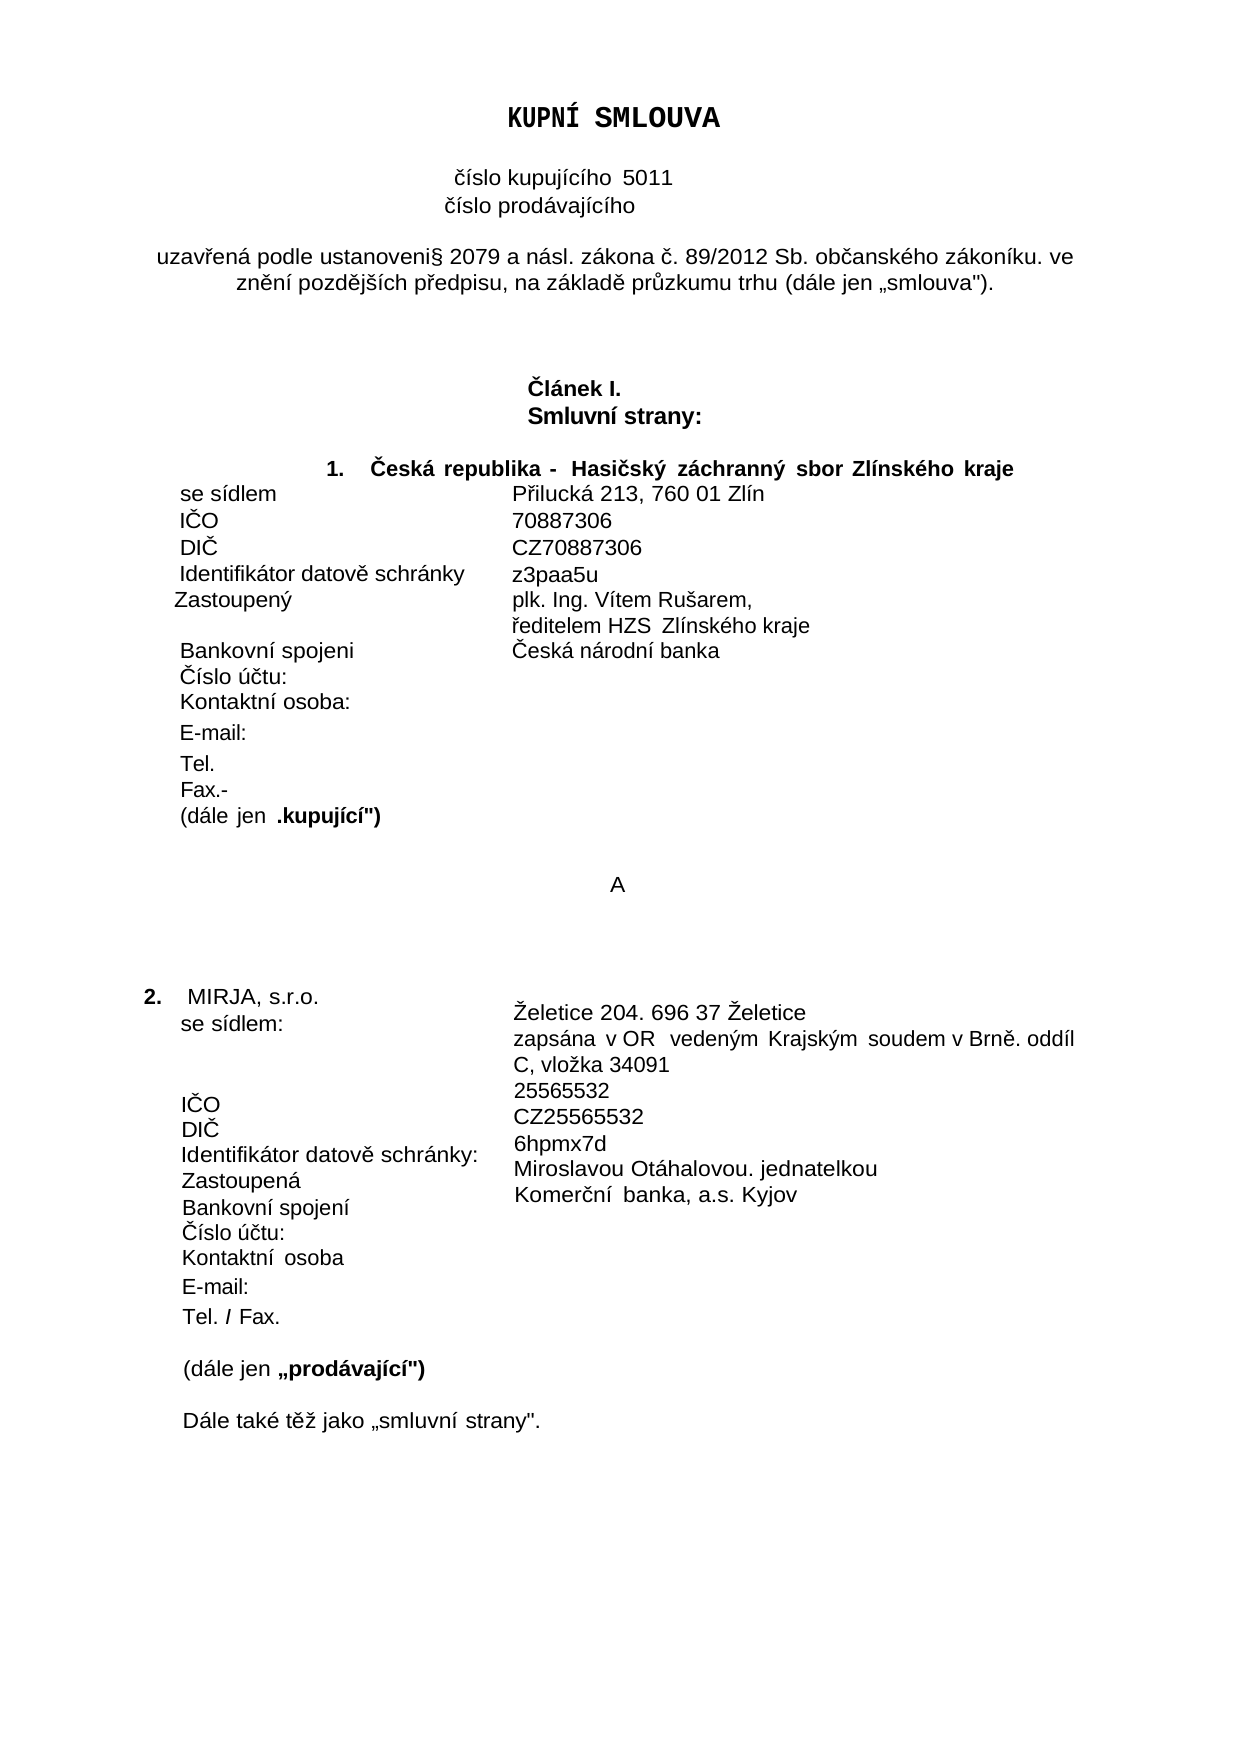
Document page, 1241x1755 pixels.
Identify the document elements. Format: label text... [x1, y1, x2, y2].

text Bankovní spojeni Číslo účtu: [179, 638, 356, 689]
text IČO 70887306 [179, 508, 1199, 534]
text Kontaktní osoba: [179, 690, 478, 714]
text IČO DIČ [181, 1092, 222, 1142]
text KUPNÍ SMLOUVA [69, 103, 1159, 137]
text (dále jen „prodávající") [183, 1356, 478, 1381]
text uzavřená podle ustanoveni§ 2079 a násl. zákona č. 89/2012 Sb. občanského zákoníku. ve znění pozdějších předpisu, na základě průzkumu trhu (dále jen „smlouva"). [151, 244, 1079, 295]
text (dále jen .kupující") [180, 804, 478, 828]
text E-mail: [182, 1274, 478, 1299]
text se sídlem: [180, 1011, 478, 1036]
text Identifikátor datově schránky: Zastoupená [181, 1142, 479, 1193]
text DIČ CZ70887306 [179, 535, 1199, 560]
subtitle z3paa5u [512, 561, 1199, 587]
text Želetice 204. 696 37 Želetice [513, 1000, 1199, 1025]
text Bankovní spojení Číslo účtu: Kontaktní osoba [182, 1194, 356, 1270]
text A [610, 872, 1199, 897]
text Fax.- [180, 777, 229, 802]
text plk. Ing. Vítem Rušarem, ředitelem HZS Zlínského kraje Česká národní banka [512, 587, 841, 663]
list MIRJA, s.r.o. [144, 984, 478, 1009]
text Dále také těž jako „smluvní strany". [182, 1408, 1199, 1433]
text Miroslavou Otáhalovou. jednatelkou Komerční banka, a.s. Kyjov [513, 1156, 879, 1207]
text se sídlem Přilucká 213, 760 01 Zlín [180, 481, 1199, 507]
subtitle Článek I. [69, 376, 1080, 401]
text Tel. [180, 751, 229, 776]
text Tel. I Fax. [182, 1304, 478, 1329]
text 6hpmx7d [513, 1131, 1199, 1156]
text CZ25565532 [513, 1104, 1199, 1129]
text zapsána v OR vedeným Krajským soudem v Brně. oddíl C, vložka 34091 [513, 1026, 1094, 1077]
text Smluvní strany: [151, 402, 1079, 429]
text 25565532 [514, 1078, 1199, 1103]
text E-mail: [179, 720, 478, 745]
list Česká republika - Hasičský záchranný sbor Zlínského kraje [141, 456, 1199, 481]
text Identifikátor datově schránky Zastoupený [174, 561, 478, 612]
text číslo kupujícího 5011 číslo prodávajícího [444, 165, 717, 218]
